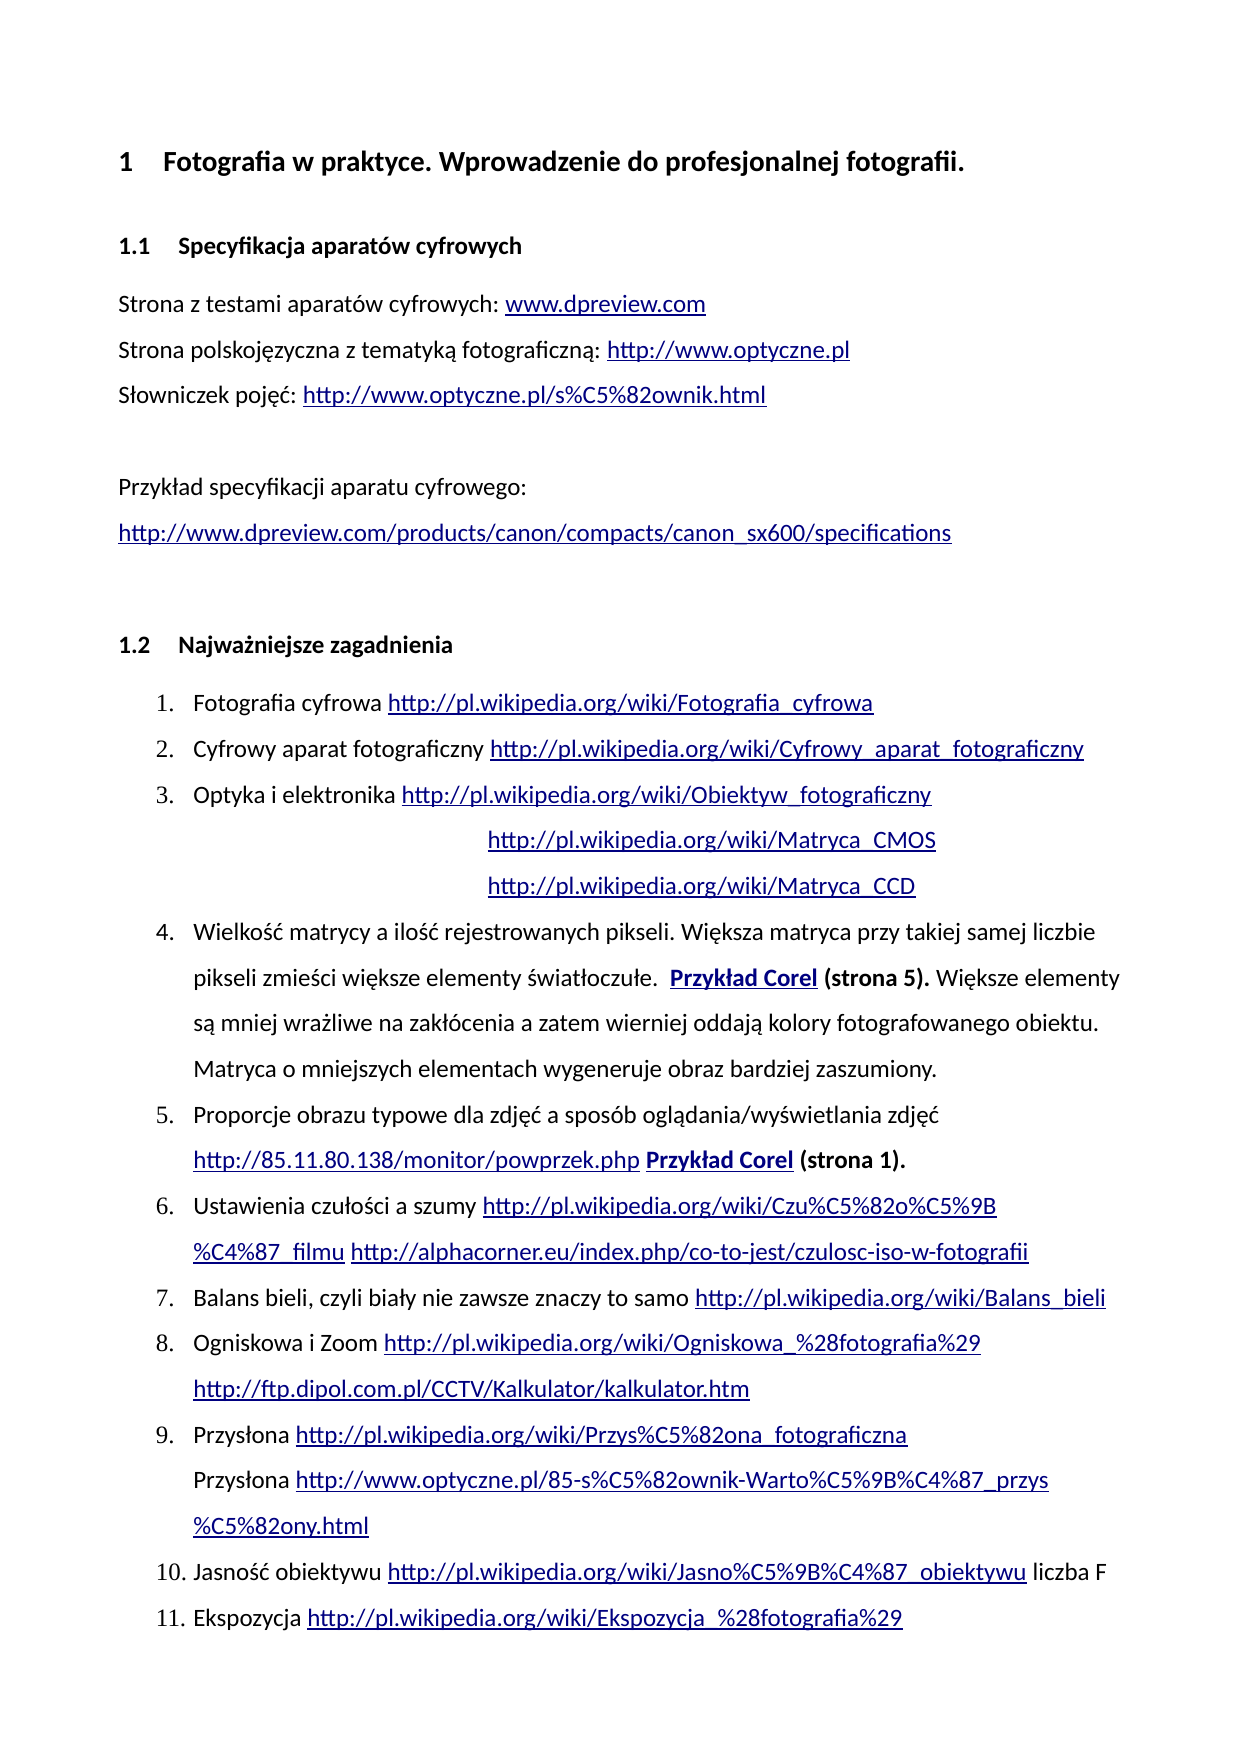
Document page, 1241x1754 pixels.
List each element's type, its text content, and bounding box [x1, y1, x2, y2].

text Przykład specyfikacji aparatu cyfrowego: [118, 471, 1122, 502]
list Balans bieli, czyli biały nie zawsze znaczy to samo http://pl.wikipedia.org/wiki/Balans_bieli [156, 1282, 1122, 1312]
text http://pl.wikipedia.org/wiki/Matryca_CMOS [118, 824, 1122, 855]
text http://www.dpreview.com/products/canon/compacts/canon_sx600/specifications [118, 517, 1122, 547]
list Jasność obiektywu http://pl.wikipedia.org/wiki/Jasno%C5%9B%C4%87_obiektywu liczba F [156, 1556, 1122, 1587]
list Fotografia cyfrowa http://pl.wikipedia.org/wiki/Fotografia_cyfrowa [156, 687, 1122, 718]
subtitle Fotografia w praktyce. Wprowadzenie do profesjonalnej fotografii. [118, 143, 1122, 179]
list Wielkość matrycy a ilość rejestrowanych pikseli. Większa matryca przy takiej samej liczbie pikseli zmieści większe elementy światłoczułe. Przykład Corel (strona 5). Większe elementy są mniej wrażliwe na zakłócenia a zatem wierniej oddają kolory fotografowanego obiektu. Matryca o mniejszych elementach wygeneruje obraz bardziej zaszumiony. [156, 916, 1122, 1084]
text Strona polskojęzyczna z tematyką fotograficzną: http://www.optyczne.pl [118, 334, 1122, 364]
text http://pl.wikipedia.org/wiki/Matryca_CCD [118, 870, 1122, 901]
list Ogniskowa i Zoom http://pl.wikipedia.org/wiki/Ogniskowa_%28fotografia%29 http://ftp.dipol.com.pl/CCTV/Kalkulator/kalkulator.htm [156, 1327, 1122, 1404]
list Optyka i elektronika http://pl.wikipedia.org/wiki/Obiektyw_fotograficzny [156, 779, 1122, 809]
text Strona z testami aparatów cyfrowych: www.dpreview.com [118, 288, 1122, 319]
list Ekspozycja http://pl.wikipedia.org/wiki/Ekspozycja_%28fotografia%29 [156, 1602, 1122, 1632]
text Słowniczek pojęć: http://www.optyczne.pl/s%C5%82ownik.html [118, 379, 1122, 410]
list Przysłona http://pl.wikipedia.org/wiki/Przys%C5%82ona_fotograficzna Przysłona http://www.optyczne.pl/85-s%C5%82ownik-Warto%C5%9B%C4%87_przys%C5%82ony.html [156, 1419, 1122, 1541]
list Cyfrowy aparat fotograficzny http://pl.wikipedia.org/wiki/Cyfrowy_aparat_fotograficzny [156, 733, 1122, 763]
subtitle Specyfikacja aparatów cyfrowych [118, 230, 1122, 260]
subtitle Najważniejsze zagadnienia [118, 629, 1122, 659]
list Proporcje obrazu typowe dla zdjęć a sposób oglądania/wyświetlania zdjęć http://85.11.80.138/monitor/powprzek.php Przykład Corel (strona 1). [156, 1099, 1122, 1175]
list Ustawienia czułości a szumy http://pl.wikipedia.org/wiki/Czu%C5%82o%C5%9B%C4%87_filmu http://alphacorner.eu/index.php/co-to-jest/czulosc-iso-w-fotografii [156, 1190, 1122, 1267]
